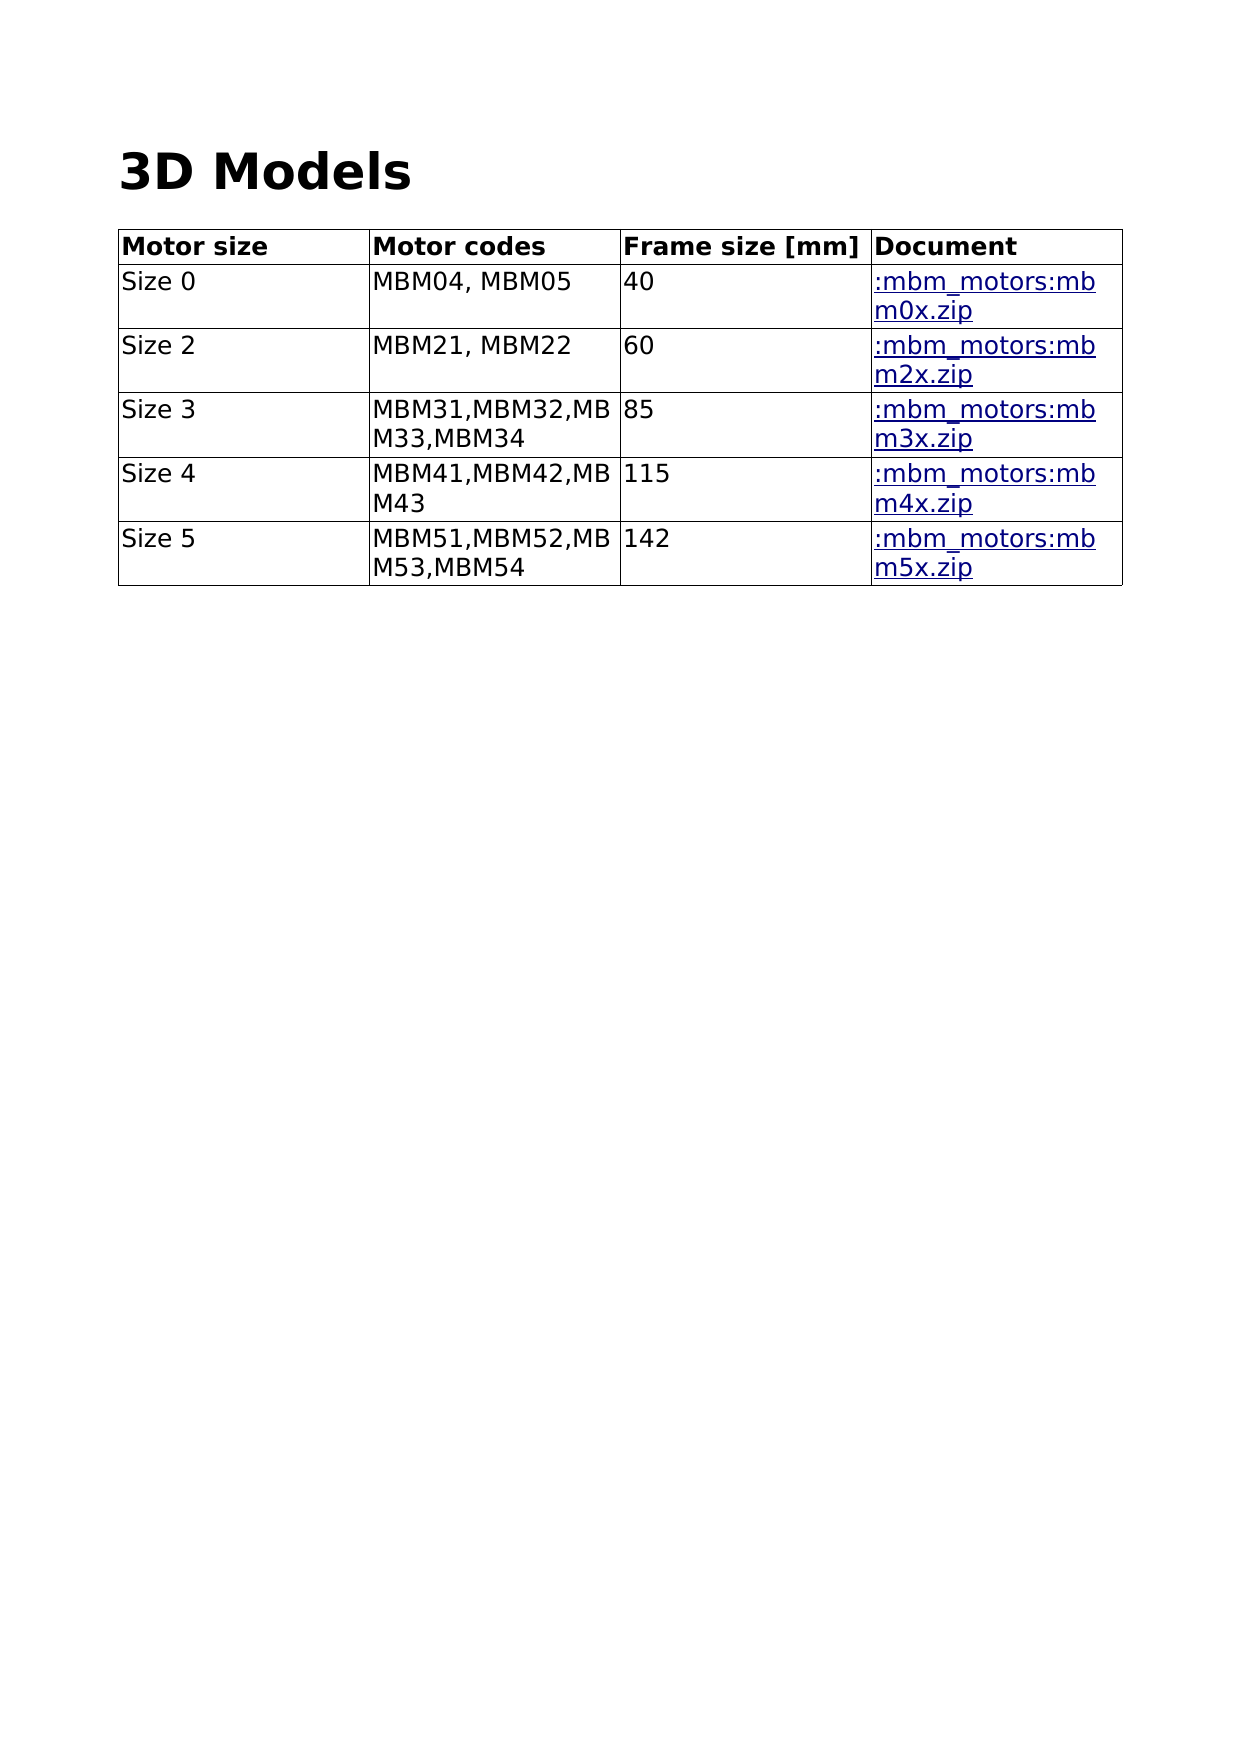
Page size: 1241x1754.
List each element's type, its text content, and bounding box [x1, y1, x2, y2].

table_cell MBM51,MBM52,MBM53,MBM54 [370, 522, 620, 585]
table_cell MBM04, MBM05 [370, 265, 620, 328]
table_cell MBM41,MBM42,MBM43 [370, 458, 620, 521]
table_header Frame size [mm] [621, 230, 871, 264]
table_cell Size 5 [119, 522, 369, 585]
table_cell 142 [621, 522, 871, 585]
table_cell :mbm_motors:mbm0x.zip [872, 265, 1122, 328]
table_cell MBM31,MBM32,MBM33,MBM34 [370, 393, 620, 457]
table_header Document [872, 230, 1122, 264]
table_cell :mbm_motors:mbm5x.zip [872, 522, 1122, 585]
table_cell Size 4 [119, 458, 369, 521]
table_cell 60 [621, 329, 871, 392]
table_cell :mbm_motors:mbm4x.zip [872, 458, 1122, 521]
table_cell Size 3 [119, 393, 369, 457]
table_cell 40 [621, 265, 871, 328]
table_cell 115 [621, 458, 871, 521]
table_cell 85 [621, 393, 871, 457]
table_header Motor codes [370, 230, 620, 264]
table_cell Size 0 [119, 265, 369, 328]
subtitle 3D Models [118, 143, 1122, 201]
table_cell :mbm_motors:mbm2x.zip [872, 329, 1122, 392]
table_cell MBM21, MBM22 [370, 329, 620, 392]
table_cell :mbm_motors:mbm3x.zip [872, 393, 1122, 457]
table_cell Size 2 [119, 329, 369, 392]
table_header Motor size [119, 230, 369, 264]
